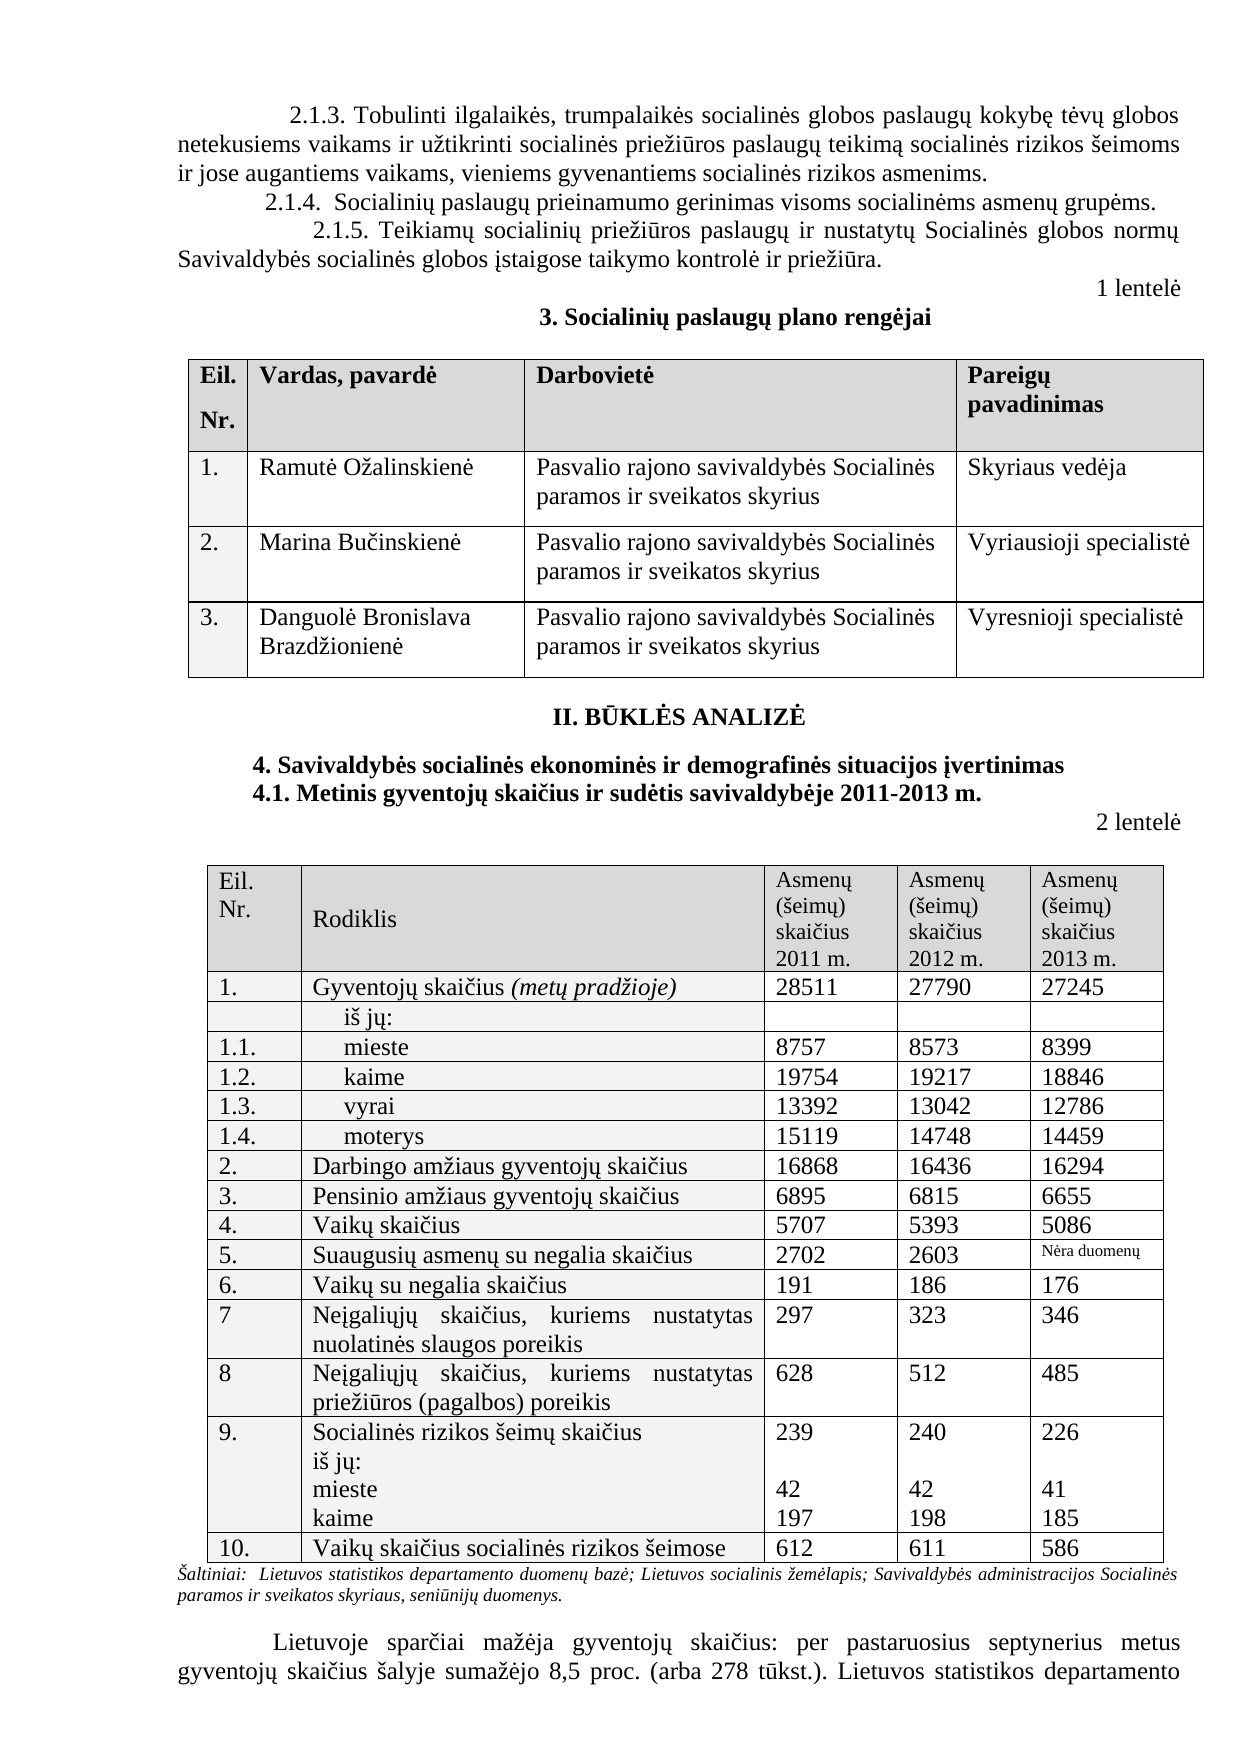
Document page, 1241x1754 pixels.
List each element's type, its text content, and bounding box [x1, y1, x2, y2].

table_cell 346 [1031, 1300, 1163, 1357]
table_cell Nėra duomenų [1031, 1240, 1163, 1269]
table_cell 611 [898, 1533, 1030, 1562]
table_cell vyrai [302, 1091, 764, 1120]
table_cell 1.2. [208, 1062, 301, 1090]
text Šaltiniai: Lietuvos statistikos departamento duomenų bazė; Lietuvos socialinis žemėlapis; Savivaldybės administracijos Socialinės paramos ir sveikatos skyriaus, seniūnijų duomenys. [177, 1563, 1181, 1606]
table_cell 12786 [1031, 1091, 1163, 1120]
table_cell 1.4. [208, 1121, 301, 1150]
table_cell 2603 [898, 1240, 1030, 1269]
table_cell 13392 [765, 1091, 897, 1120]
table_header Asmenų (šeimų) skaičius 2013 m. [1031, 866, 1163, 971]
table_cell 297 [765, 1300, 897, 1357]
table_cell 2. [189, 527, 247, 601]
table_cell Pensinio amžiaus gyventojų skaičius [302, 1181, 764, 1209]
text II. BŪKLĖS ANALIZĖ [177, 702, 1181, 731]
table_header Eil. Nr. [208, 866, 301, 971]
table_cell 191 [765, 1270, 897, 1299]
table_cell 8399 [1031, 1032, 1163, 1061]
table_cell 8573 [898, 1032, 1030, 1061]
table_cell 14748 [898, 1121, 1030, 1150]
table_cell 485 [1031, 1359, 1163, 1416]
table_cell Pasvalio rajono savivaldybės Socialinės paramos ir sveikatos skyrius [525, 452, 956, 526]
table_header Asmenų (šeimų) skaičius 2012 m. [898, 866, 1030, 971]
table_cell 5. [208, 1240, 301, 1269]
table_cell [1031, 1002, 1163, 1031]
table_cell Vaikų su negalia skaičius [302, 1270, 764, 1299]
table_cell 612 [765, 1533, 897, 1562]
table_header Asmenų (šeimų) skaičius 2011 m. [765, 866, 897, 971]
table_cell Pasvalio rajono savivaldybės Socialinės paramos ir sveikatos skyrius [525, 603, 956, 677]
table_header Darbovietė [525, 360, 956, 451]
table_cell Gyventojų skaičius (metų pradžioje) [302, 972, 764, 1001]
table_cell Danguolė Bronislava Brazdžionienė [248, 603, 524, 677]
text 2 lentelė [177, 807, 1181, 836]
table_cell 10. [208, 1533, 301, 1562]
table_cell 186 [898, 1270, 1030, 1299]
table_cell 4. [208, 1211, 301, 1239]
table_cell Socialinės rizikos šeimų skaičius iš jų: mieste kaime [302, 1417, 764, 1532]
table_cell 1.3. [208, 1091, 301, 1120]
table_cell Vaikų skaičius socialinės rizikos šeimose [302, 1533, 764, 1562]
table_header Rodiklis [302, 866, 764, 971]
table_cell 176 [1031, 1270, 1163, 1299]
table_cell 240 42 198 [898, 1417, 1030, 1532]
table_cell 2. [208, 1151, 301, 1180]
table_cell 8757 [765, 1032, 897, 1061]
table_cell 6895 [765, 1181, 897, 1209]
table_cell 512 [898, 1359, 1030, 1416]
table_header Eil. Nr. [189, 360, 247, 451]
table_cell kaime [302, 1062, 764, 1090]
table_cell 27245 [1031, 972, 1163, 1001]
table_cell Vyresnioji specialistė [957, 603, 1203, 677]
text 1 lentelė [177, 273, 1181, 302]
table_header Pareigų pavadinimas [957, 360, 1203, 451]
table_cell Darbingo amžiaus gyventojų skaičius [302, 1151, 764, 1180]
table_cell 8 [208, 1359, 301, 1416]
table_cell 16436 [898, 1151, 1030, 1180]
table_cell Vaikų skaičius [302, 1211, 764, 1239]
table_cell 19217 [898, 1062, 1030, 1090]
table_cell 2702 [765, 1240, 897, 1269]
table_cell moterys [302, 1121, 764, 1150]
table_cell 1. [189, 452, 247, 526]
table_cell 628 [765, 1359, 897, 1416]
table_cell iš jų: [302, 1002, 764, 1031]
table_cell [765, 1002, 897, 1031]
table_cell [208, 1002, 301, 1031]
table_cell [898, 1002, 1030, 1031]
table_cell 1. [208, 972, 301, 1001]
table_cell 6. [208, 1270, 301, 1299]
text 3. Socialinių paslaugų plano rengėjai [177, 302, 1181, 330]
table_cell 6655 [1031, 1181, 1163, 1209]
table_cell mieste [302, 1032, 764, 1061]
table_cell 1.1. [208, 1032, 301, 1061]
table_cell 226 41 185 [1031, 1417, 1163, 1532]
table_cell 28511 [765, 972, 897, 1001]
table_cell Ramutė Ožalinskienė [248, 452, 524, 526]
table_cell 16868 [765, 1151, 897, 1180]
table_cell 5086 [1031, 1211, 1163, 1239]
table_cell 15119 [765, 1121, 897, 1150]
table_cell Suaugusių asmenų su negalia skaičius [302, 1240, 764, 1269]
table_cell 16294 [1031, 1151, 1163, 1180]
text 2.1.3. Tobulinti ilgalaikės, trumpalaikės socialinės globos paslaugų kokybę tėvų globos netekusiems vaikams ir užtikrinti socialinės priežiūros paslaugų teikimą socialinės rizikos šeimoms ir jose augantiems vaikams, vieniems gyvenantiems socialinės rizikos asmenims. [177, 100, 1181, 187]
table_cell 7 [208, 1300, 301, 1357]
text 2.1.5. Teikiamų socialinių priežiūros paslaugų ir nustatytų Socialinės globos normų Savivaldybės socialinės globos įstaigose taikymo kontrolė ir priežiūra. [177, 215, 1181, 273]
table_cell Vyriausioji specialistė [957, 527, 1203, 601]
table_cell 586 [1031, 1533, 1163, 1562]
table_cell 19754 [765, 1062, 897, 1090]
text 4.1. Metinis gyventojų skaičius ir sudėtis savivaldybėje 2011-2013 m. [177, 778, 1181, 807]
table_cell 3. [208, 1181, 301, 1209]
table_cell 6815 [898, 1181, 1030, 1209]
text Lietuvoje sparčiai mažėja gyventojų skaičius: per pastaruosius septynerius metus gyventojų skaičius šalyje sumažėjo 8,5 proc. (arba 278 tūkst.). Lietuvos statistikos departamento [177, 1627, 1181, 1685]
table_cell 5707 [765, 1211, 897, 1239]
table_cell Neįgaliųjų skaičius, kuriems nustatytas priežiūros (pagalbos) poreikis [302, 1359, 764, 1416]
table_cell 14459 [1031, 1121, 1163, 1150]
table_cell 239 42 197 [765, 1417, 897, 1532]
table_cell Neįgaliųjų skaičius, kuriems nustatytas nuolatinės slaugos poreikis [302, 1300, 764, 1357]
table_header Vardas, pavardė [248, 360, 524, 451]
table_cell Pasvalio rajono savivaldybės Socialinės paramos ir sveikatos skyrius [525, 527, 956, 601]
table_cell 18846 [1031, 1062, 1163, 1090]
table_cell Skyriaus vedėja [957, 452, 1203, 526]
table_cell Marina Bučinskienė [248, 527, 524, 601]
table_cell 323 [898, 1300, 1030, 1357]
table_cell 3. [189, 603, 247, 677]
table_cell 9. [208, 1417, 301, 1532]
table_cell 27790 [898, 972, 1030, 1001]
text 2.1.4. Socialinių paslaugų prieinamumo gerinimas visoms socialinėms asmenų grupėms. [177, 187, 1181, 215]
table_cell 5393 [898, 1211, 1030, 1239]
text 4. Savivaldybės socialinės ekonominės ir demografinės situacijos įvertinimas [177, 750, 1181, 778]
table_cell 13042 [898, 1091, 1030, 1120]
